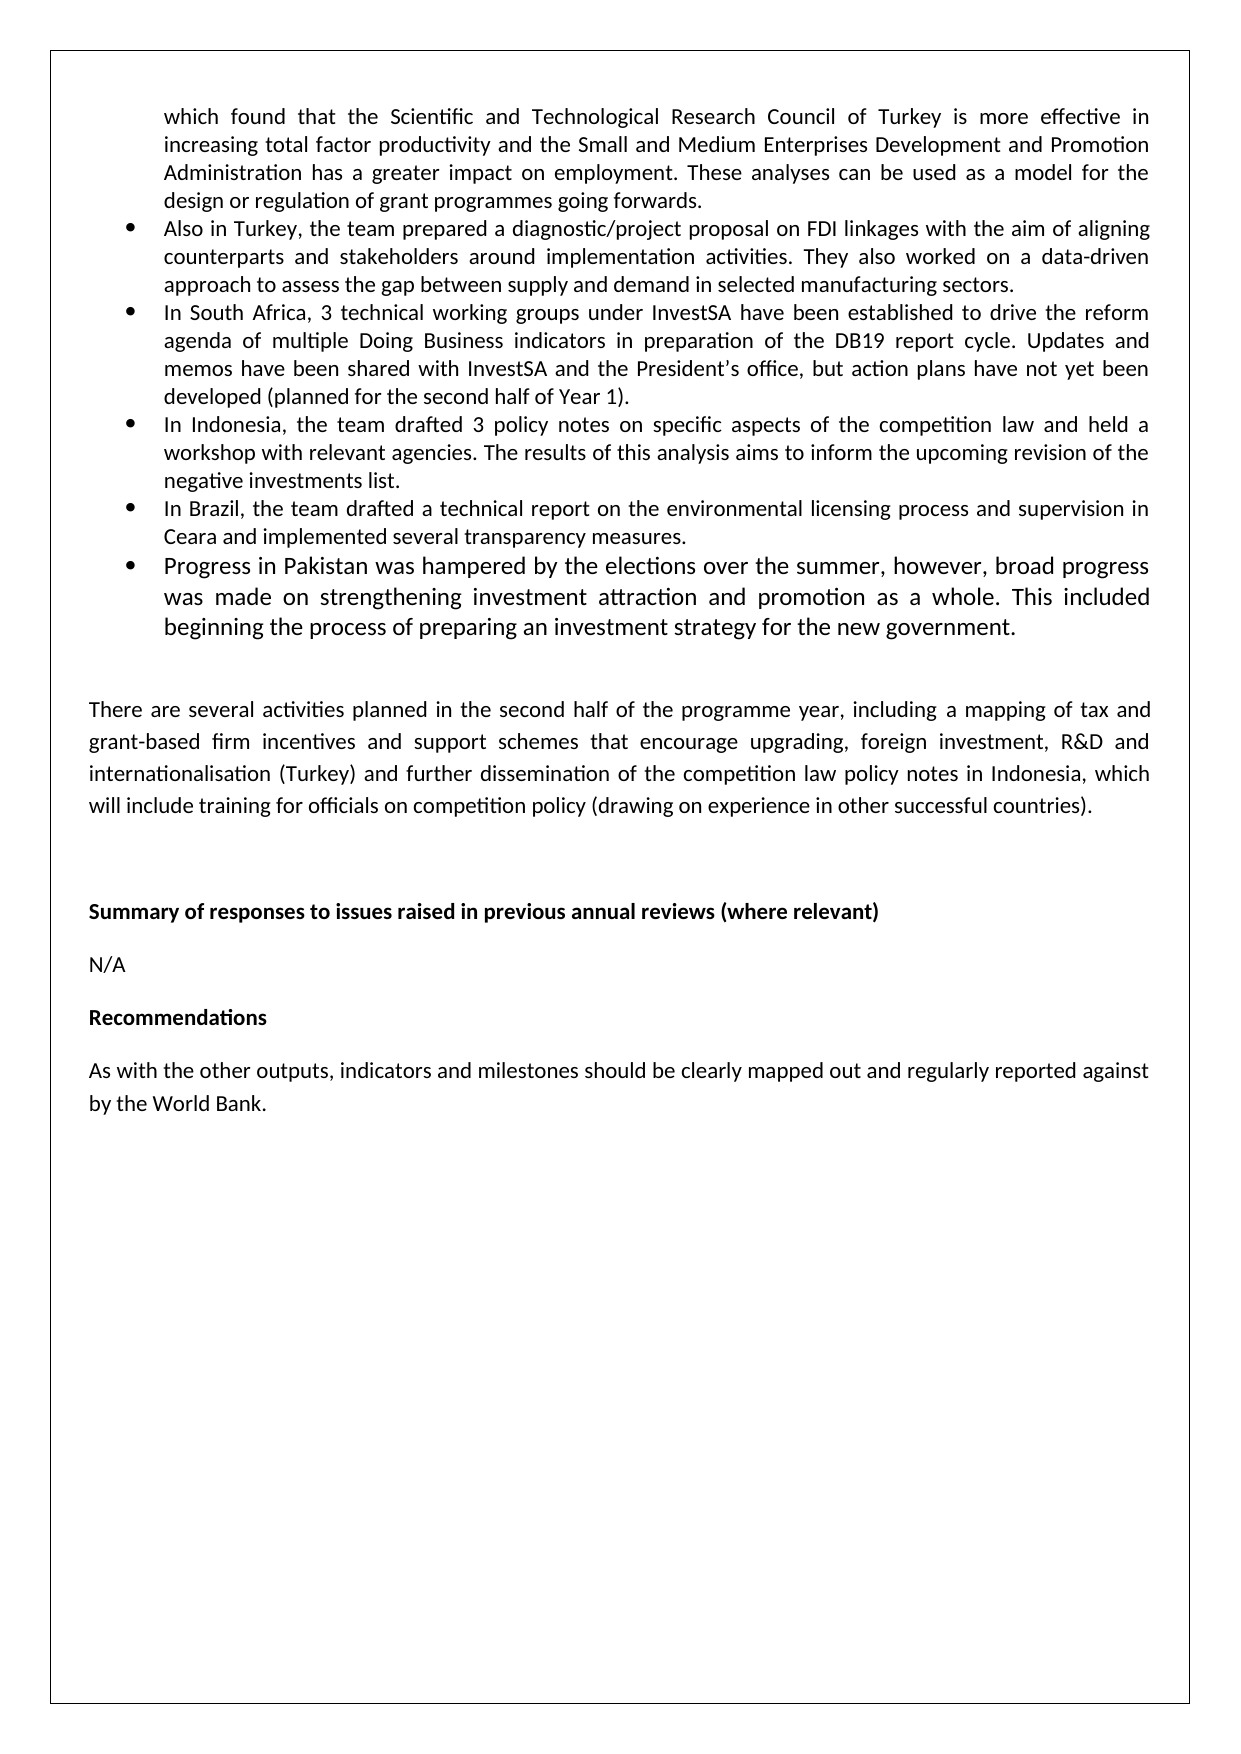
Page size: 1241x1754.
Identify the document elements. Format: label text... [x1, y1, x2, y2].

text Summary of responses to issues raised in previous annual reviews (where relevant) [89, 897, 1152, 925]
text As with the other outputs, indicators and milestones should be clearly mapped out and regularly reported against by the World Bank. [89, 1056, 1152, 1117]
text N/A [89, 950, 1152, 978]
list Also in Turkey, the team prepared a diagnostic/project proposal on FDI linkages with the aim of aligning counterparts and stakeholders around implementation activities. They also worked on a data-driven approach to assess the gap between supply and demand in selected manufacturing sectors. [126, 214, 1152, 298]
list In South Africa, 3 technical working groups under InvestSA have been established to drive the reform agenda of multiple Doing Business indicators in preparation of the DB19 report cycle. Updates and memos have been shared with InvestSA and the President’s office, but action plans have not yet been developed (planned for the second half of Year 1). [126, 298, 1152, 410]
list which found that the Scientific and Technological Research Council of Turkey is more effective in increasing total factor productivity and the Small and Medium Enterprises Development and Promotion Administration has a greater impact on employment. These analyses can be used as a model for the design or regulation of grant programmes going forwards. [126, 102, 1152, 214]
list In Brazil, the team drafted a technical report on the environmental licensing process and supervision in Ceara and implemented several transparency measures. [126, 494, 1152, 550]
text There are several activities planned in the second half of the programme year, including a mapping of tax and grant-based firm incentives and support schemes that encourage upgrading, foreign investment, R&D and internationalisation (Turkey) and further dissemination of the competition law policy notes in Indonesia, which will include training for officials on competition policy (drawing on experience in other successful countries). [89, 695, 1152, 819]
list In Indonesia, the team drafted 3 policy notes on specific aspects of the competition law and held a workshop with relevant agencies. The results of this analysis aims to inform the upcoming revision of the negative investments list. [126, 410, 1152, 494]
text Recommendations [89, 1003, 1152, 1031]
list Progress in Pakistan was hampered by the elections over the summer, however, broad progress was made on strengthening investment attraction and promotion as a whole. This included beginning the process of preparing an investment strategy for the new government. [126, 550, 1152, 642]
